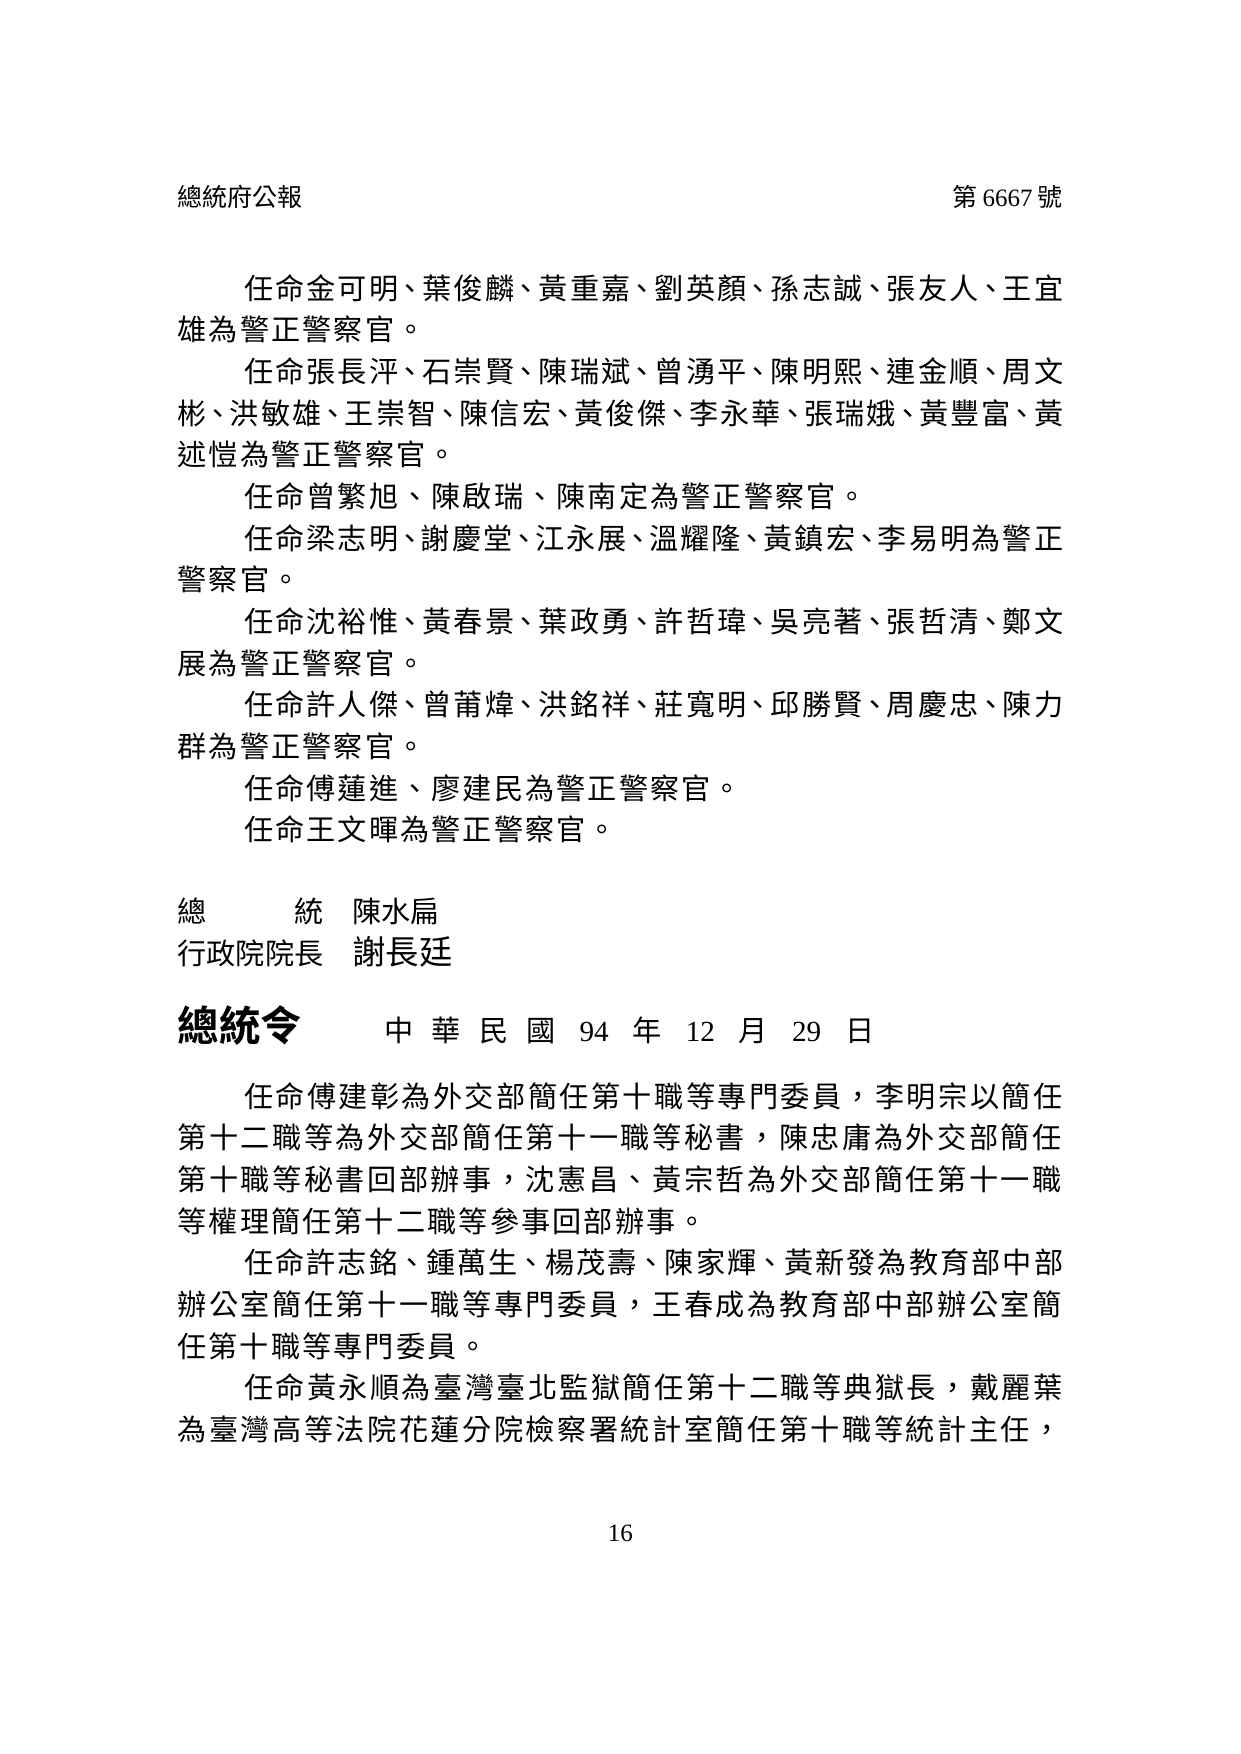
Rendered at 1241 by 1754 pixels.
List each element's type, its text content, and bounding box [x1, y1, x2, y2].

text 任命黃永順為臺灣臺北監獄簡任第十二職等典獄長，戴麗葉為臺灣高等法院花蓮分院檢察署統計室簡任第十職等統計主任， [177, 1365, 1063, 1449]
text 總 統 陳水扁 [177, 889, 1063, 931]
text 任命傅蓮進、廖建民為警正警察官。 [177, 766, 1063, 807]
text 任命張長泙、石崇賢、陳瑞斌、曾湧平、陳明熙、連金順、周文彬、洪敏雄、王崇智、陳信宏、黃俊傑、李永華、張瑞娥、黃豐富、黃述愷為警正警察官。 [177, 349, 1063, 474]
text 任命沈裕惟、黃春景、葉政勇、許哲瑋、吳亮著、張哲清、鄭文展為警正警察官。 [177, 599, 1063, 682]
text 任命王文暉為警正警察官。 [177, 807, 1063, 849]
text 任命曾繁旭、陳啟瑞、陳南定為警正警察官。 [177, 474, 1063, 516]
text 任命許人傑、曾莆煒、洪銘祥、莊寬明、邱勝賢、周慶忠、陳力群為警正警察官。 [177, 682, 1063, 766]
text 任命梁志明、謝慶堂、江永展、溫耀隆、黃鎮宏、李易明為警正警察官。 [177, 516, 1063, 599]
table_header 總統令 [174, 985, 381, 1074]
text 行政院院長 謝長廷 [177, 931, 1063, 972]
text 任命許志銘、鍾萬生、楊茂壽、陳家輝、黃新發為教育部中部辦公室簡任第十一職等專門委員，王春成為教育部中部辦公室簡任第十職等專門委員。 [177, 1240, 1063, 1365]
text 任命金可明、葉俊麟、黃重嘉、劉英顏、孫志誠、張友人、王宜雄為警正警察官。 [177, 266, 1063, 349]
table_header 中華民國94年12月29日 [381, 985, 877, 1074]
text 任命傅建彰為外交部簡任第十職等專門委員，李明宗以簡任第十二職等為外交部簡任第十一職等秘書，陳忠庸為外交部簡任第十職等秘書回部辦事，沈憲昌、黃宗哲為外交部簡任第十一職等權理簡任第十二職等參事回部辦事。 [177, 1074, 1063, 1240]
